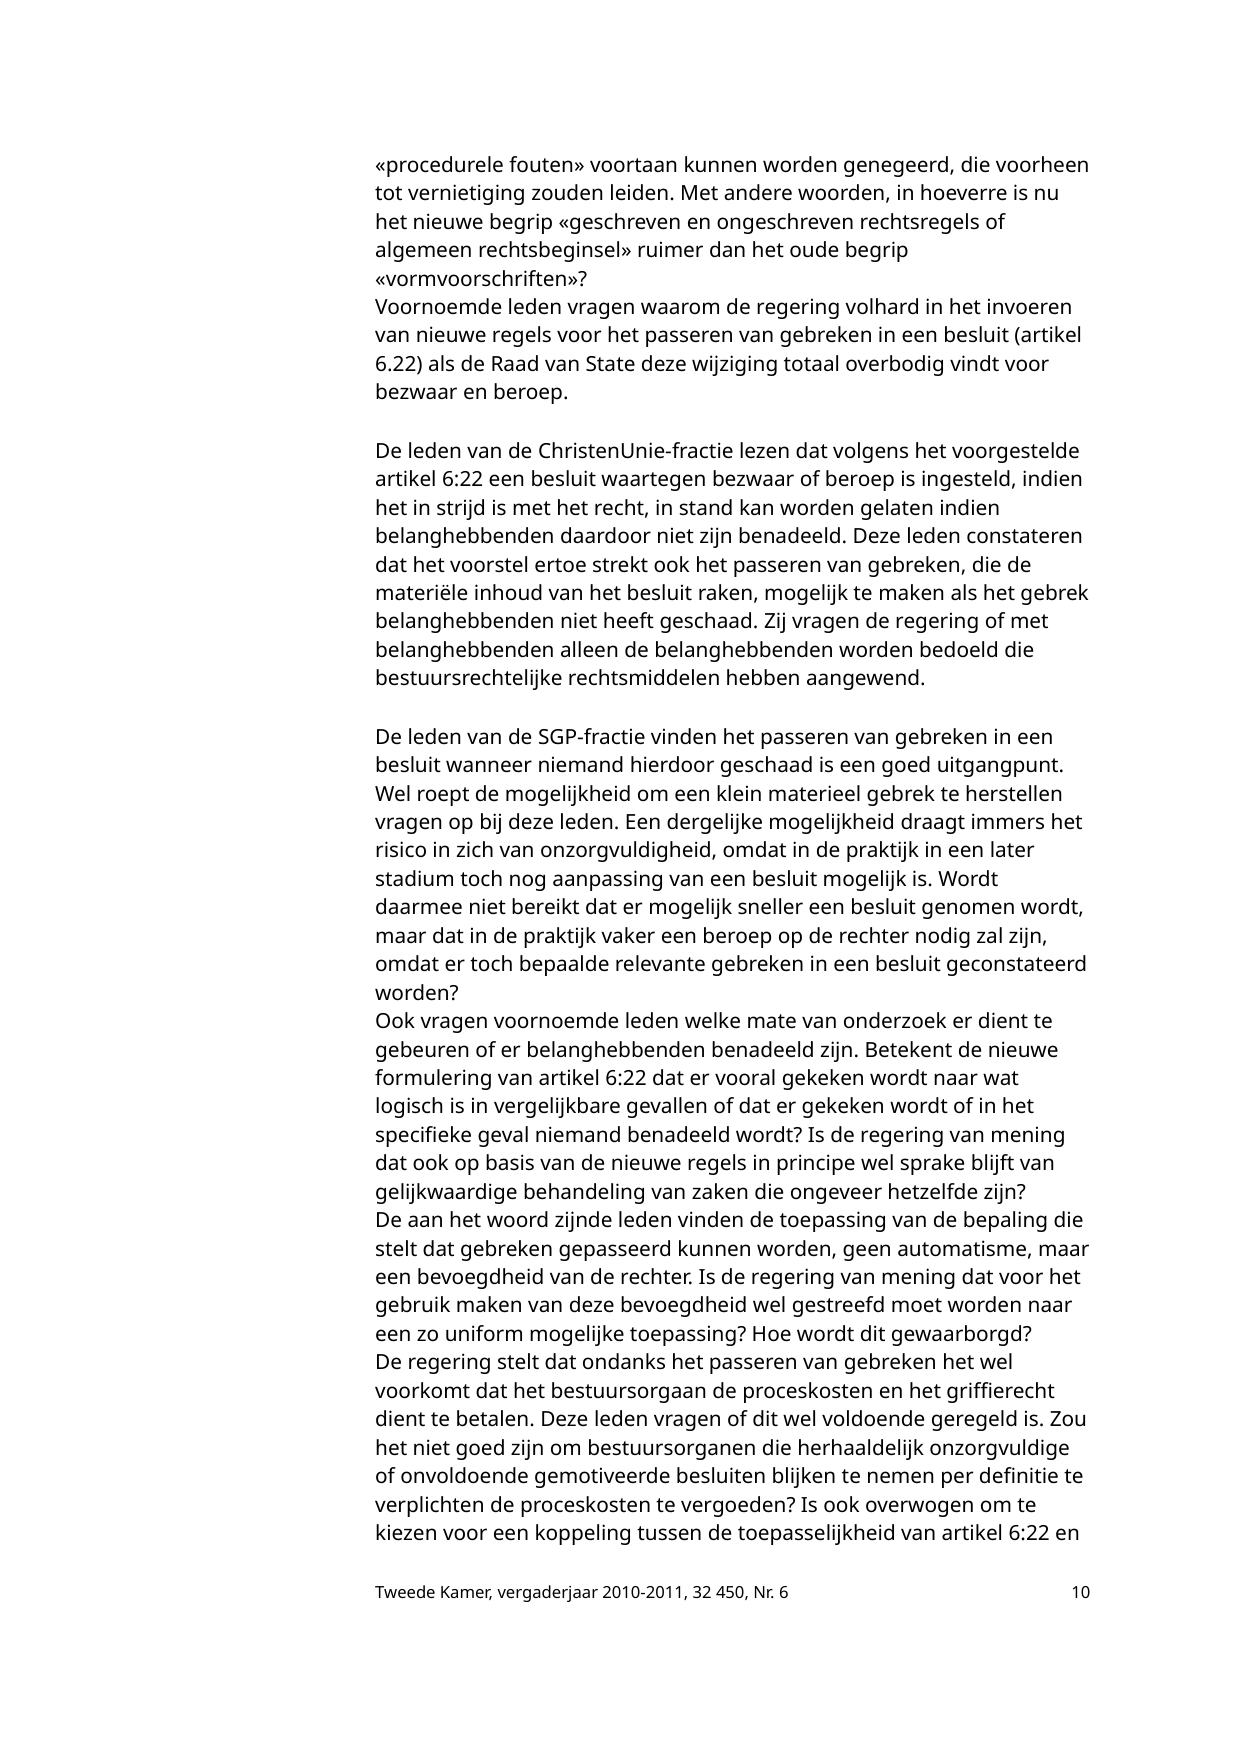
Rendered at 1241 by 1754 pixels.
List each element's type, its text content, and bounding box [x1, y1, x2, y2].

text Ook vragen voornoemde leden welke mate van onderzoek er dient te gebeuren of er belanghebbenden benadeeld zijn. Betekent de nieuwe formulering van artikel 6:22 dat er vooral gekeken wordt naar wat logisch is in vergelijkbare gevallen of dat er gekeken wordt of in het specifieke geval niemand benadeeld wordt? Is de regering van mening dat ook op basis van de nieuwe regels in principe wel sprake blijft van gelijkwaardige behandeling van zaken die ongeveer hetzelfde zijn? [375, 1262, 1090, 1461]
text De aan het woord zijnde leden vinden de toepassing van de bepaling die stelt dat gebreken gepasseerd kunnen worden, geen automatisme, maar een bevoegdheid van de rechter. Is de regering van mening dat voor het gebruik maken van deze bevoegdheid wel gestreefd moet worden naar een zo uniform mogelijke toepassing? Hoe wordt dit gewaarborgd? [375, 1461, 1090, 1547]
text De leden van de SGP-fractie vinden het passeren van gebreken in een besluit wanneer niemand hierdoor geschaad is een goed uitgangpunt. Wel roept de mogelijkheid om een klein materieel gebrek te herstellen vragen op bij deze leden. Een dergelijke mogelijkheid draagt immers het risico in zich van onzorgvuldigheid, omdat in de praktijk in een later stadium toch nog aanpassing van een besluit mogelijk is. Wordt daarmee niet bereikt dat er mogelijk sneller een besluit genomen wordt, maar dat in de praktijk vaker een beroep op de rechter nodig zal zijn, omdat er toch bepaalde relevante gebreken in een besluit geconstateerd worden? [375, 978, 1090, 1262]
text De aan het woord zijnde leden horen graag van de regering welke «procedurele fouten» voortaan kunnen worden genegeerd, die voorheen tot vernietiging zouden leiden. Met andere woorden, in hoeverre is nu het nieuwe begrip «geschreven en ongeschreven rechtsregels of algemeen rechtsbeginsel» ruimer dan het oude begrip «vormvoorschriften»? [375, 377, 1090, 548]
text Voornoemde leden vragen waarom de regering volhard in het invoeren van nieuwe regels voor het passeren van gebreken in een besluit (artikel 6.22) als de Raad van State deze wijziging totaal overbodig vindt voor bezwaar en beroep. [375, 548, 1090, 662]
text De leden van de ChristenUnie-fractie lezen dat volgens het voorgestelde artikel 6:22 een besluit waartegen bezwaar of beroep is ingesteld, indien het in strijd is met het recht, in stand kan worden gelaten indien belanghebbenden daardoor niet zijn benadeeld. Deze leden constateren dat het voorstel ertoe strekt ook het passeren van gebreken, die de materiële inhoud van het besluit raken, mogelijk te maken als het gebrek belanghebbenden niet heeft geschaad. Zij vragen de regering of met belanghebbenden alleen de belanghebbenden worden bedoeld die bestuursrechtelijke rechtsmiddelen hebben aangewend. [375, 692, 1090, 948]
text De leden van de SP-fractie snappen uiteraard dat een eenvoudig te herstellen gebrek niet zou moeten leiden tot het helemaal vernietigen van het besluit. De beoordeling of de belanghebbenden wel of niet zijn benadeeld door het gebrek is aan de rechter. Kan de rechter dat wel steeds beoordelen wanneer is er sprake van «nadeel»? Daar wijst ook de Raad van State op. Wanneer bijvoorbeeld een besluit niet tijdig is gepubliceerd waardoor niet iedere potentiële belanghebbende tijdig op de hoogte was, hoe moet dan een rechter beoordelen of hier sprake is van benadeling van alle (potentiële) belanghebbenden? [375, 150, 1090, 377]
